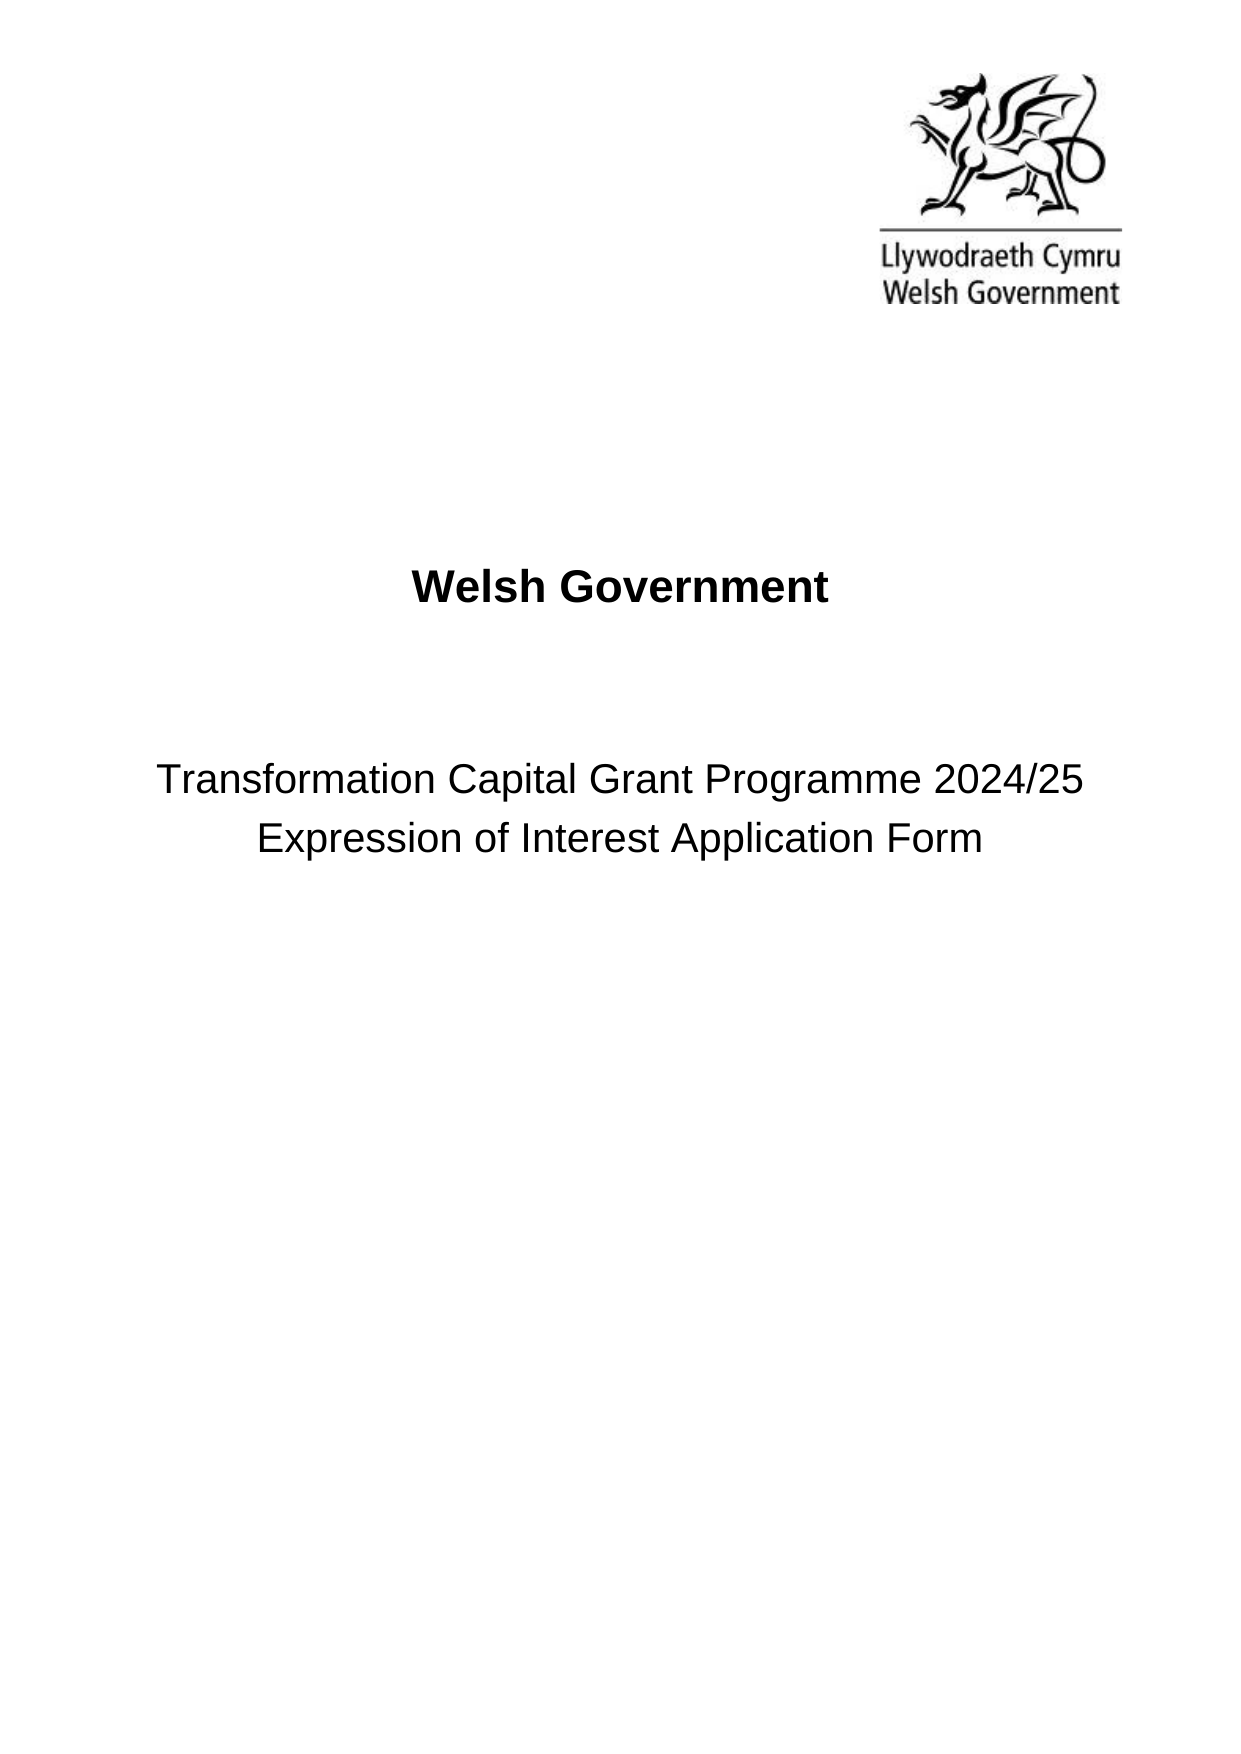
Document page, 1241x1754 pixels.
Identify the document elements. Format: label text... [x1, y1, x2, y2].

text Welsh Government [118, 559, 1122, 612]
text Expression of Interest Application Form [118, 813, 1122, 861]
text Transformation Capital Grant Programme 2024/25 [118, 754, 1122, 802]
